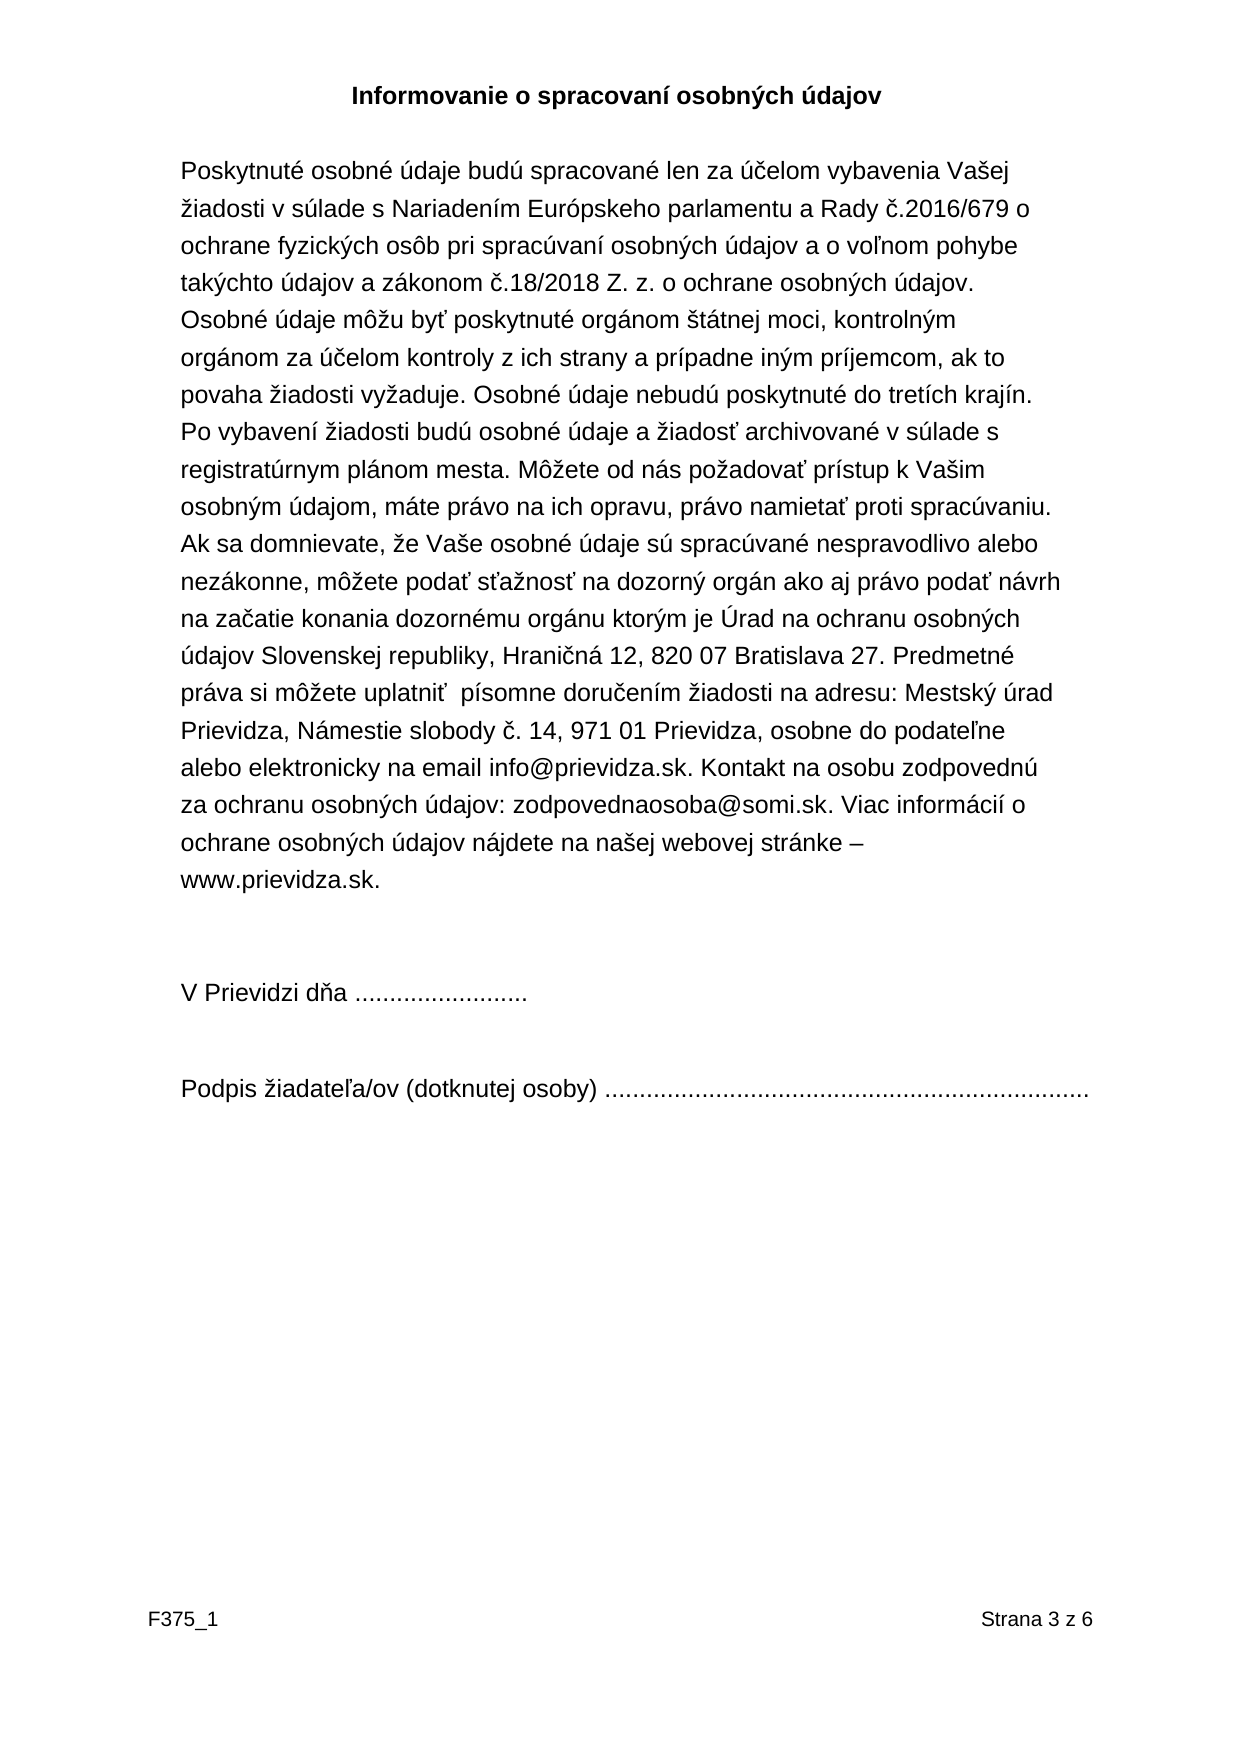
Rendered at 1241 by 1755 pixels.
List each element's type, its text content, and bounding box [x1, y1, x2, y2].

text Podpis žiadateľa/ov (dotknutej osoby) ...................................................................... [181, 1074, 1093, 1102]
subtitle Informovanie o spracovaní osobných údajov [148, 81, 1093, 110]
text Poskytnuté osobné údaje budú spracované len za účelom vybavenia Vašej žiadosti v súlade s Nariadením Európskeho parlamentu a Rady č.2016/679 o ochrane fyzických osôb pri spracúvaní osobných údajov a o voľnom pohybe takýchto údajov a zákonom č.18/2018 Z. z. o ochrane osobných údajov. Osobné údaje môžu byť poskytnuté orgánom štátnej moci, kontrolným orgánom za účelom kontroly z ich strany a prípadne iným príjemcom, ak to povaha žiadosti vyžaduje. Osobné údaje nebudú poskytnuté do tretích krajín. Po vybavení žiadosti budú osobné údaje a žiadosť archivované v súlade s registratúrnym plánom mesta. Môžete od nás požadovať prístup k Vašim osobným údajom, máte právo na ich opravu, právo namietať proti spracúvaniu. Ak sa domnievate, že Vaše osobné údaje sú spracúvané nespravodlivo alebo nezákonne, môžete podať sťažnosť na dozorný orgán ako aj právo podať návrh na začatie konania dozornému orgánu ktorým je Úrad na ochranu osobných údajov Slovenskej republiky, Hraničná 12, 820 07 Bratislava 27. Predmetné práva si môžete uplatniť písomne doručením žiadosti na adresu: Mestský úrad Prievidza, Námestie slobody č. 14, 971 01 Prievidza, osobne do podateľne alebo elektronicky na email info@prievidza.sk. Kontakt na osobu zodpovednú za ochranu osobných údajov: zodpovednaosoba@somi.sk. Viac informácií o ochrane osobných údajov nájdete na našej webovej stránke – www.prievidza.sk. [180, 156, 1062, 894]
text V Prievidzi dňa ......................... [181, 977, 1093, 1006]
